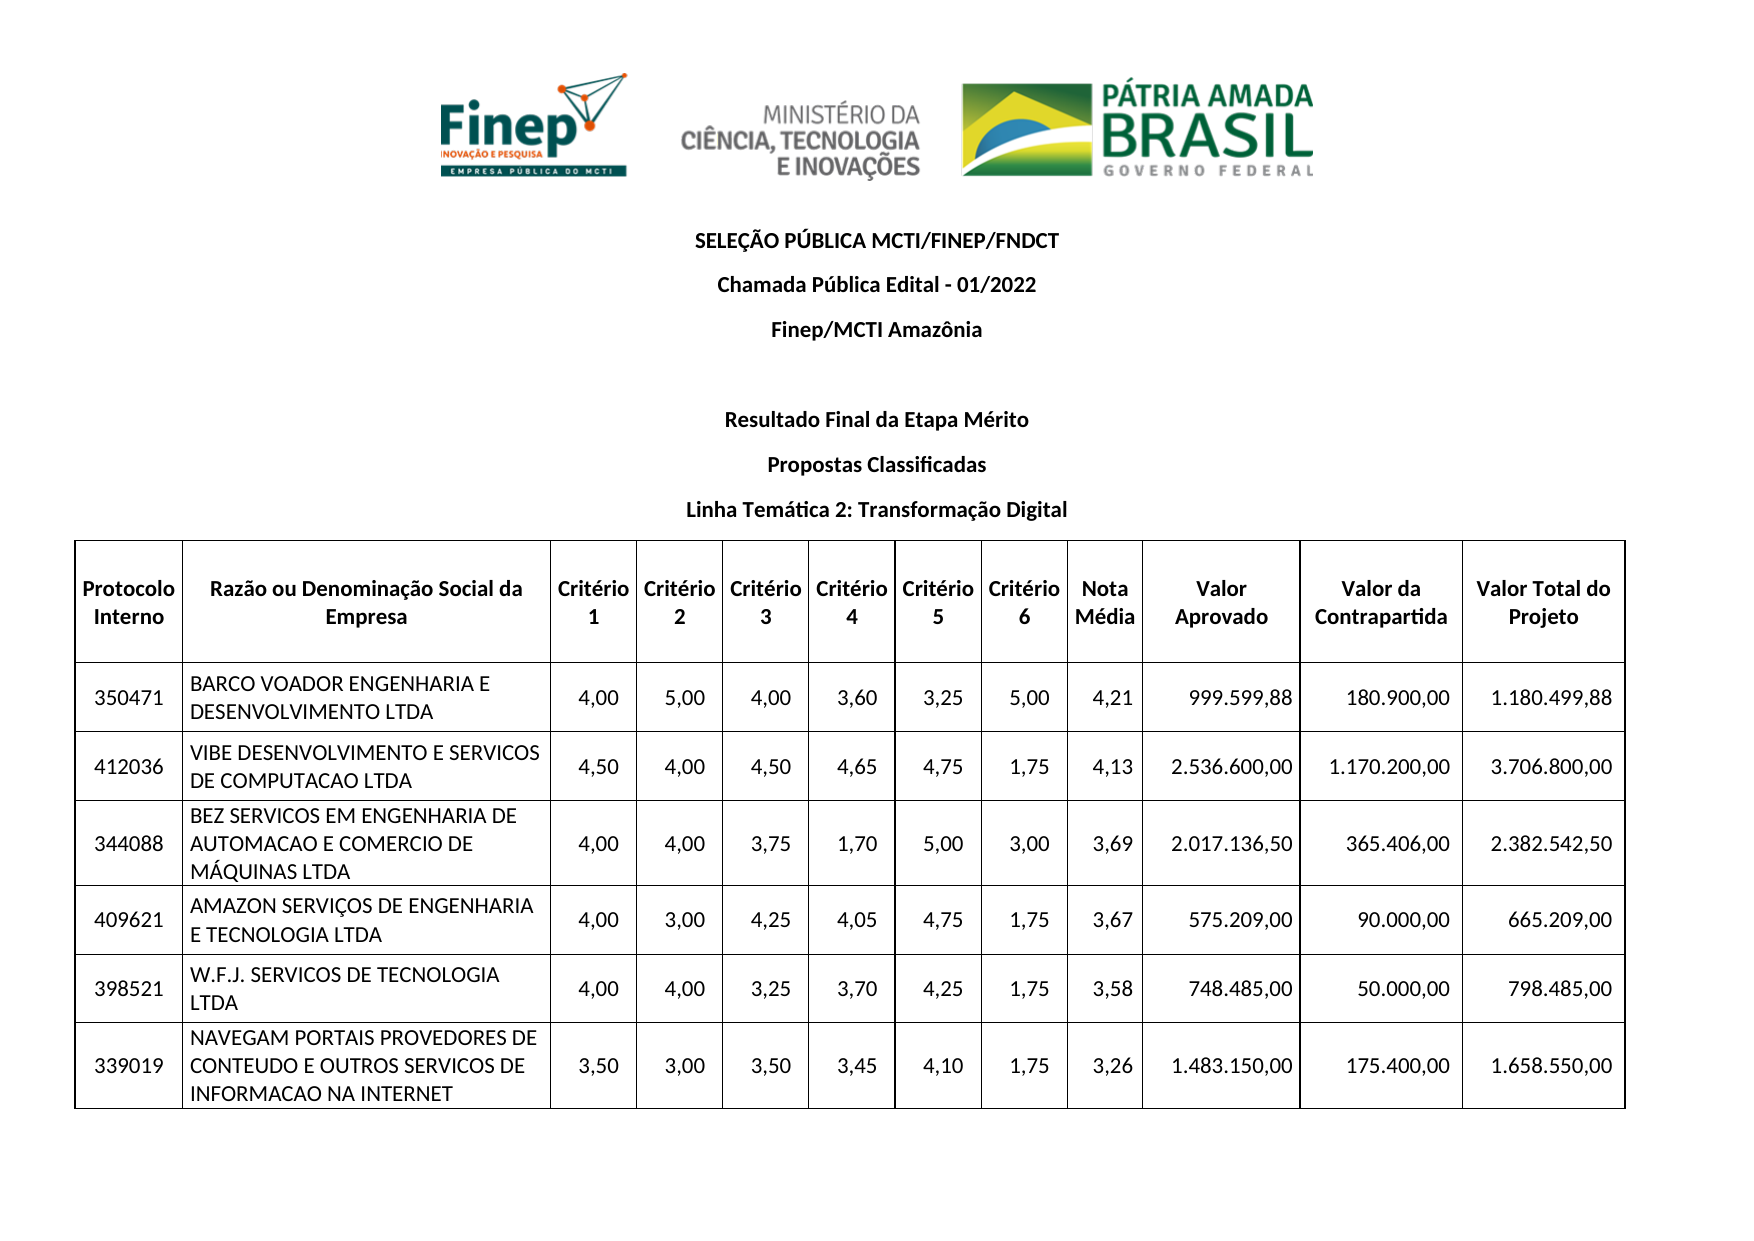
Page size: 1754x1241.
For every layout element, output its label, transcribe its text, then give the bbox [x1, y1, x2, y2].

table_cell 748.485,00 [1143, 955, 1299, 1022]
table_cell 4,00 [637, 955, 722, 1022]
table_cell 3,25 [896, 663, 981, 731]
table_cell 1,75 [982, 732, 1067, 800]
table_cell 1.170.200,00 [1301, 732, 1462, 800]
table_cell 350471 [76, 663, 182, 731]
table_cell 4,00 [551, 886, 636, 953]
table_cell 3,69 [1068, 801, 1142, 885]
table_header Critério 3 [723, 541, 808, 662]
table_cell 4,21 [1068, 663, 1142, 731]
table_cell 1,75 [982, 886, 1067, 953]
table_cell 999.599,88 [1143, 663, 1299, 731]
table_cell 3.706.800,00 [1463, 732, 1624, 800]
table_cell 4,00 [637, 801, 722, 885]
text SELEÇÃO PÚBLICA MCTI/FINEP/FNDCT [75, 226, 1679, 254]
table_cell 1.180.499,88 [1463, 663, 1624, 731]
table_cell BARCO VOADOR ENGENHARIA E DESENVOLVIMENTO LTDA [183, 663, 550, 731]
table_cell 412036 [76, 732, 182, 800]
table_cell 4,00 [551, 955, 636, 1022]
table_cell 4,75 [896, 732, 981, 800]
table_cell 409621 [76, 886, 182, 953]
table_cell 180.900,00 [1301, 663, 1462, 731]
table_header Critério 1 [551, 541, 636, 662]
table_cell 4,50 [551, 732, 636, 800]
table_cell 4,25 [896, 955, 981, 1022]
text Propostas Classificadas [75, 450, 1679, 478]
table_cell AMAZON SERVIÇOS DE ENGENHARIA E TECNOLOGIA LTDA [183, 886, 550, 953]
table_header Valor Aprovado [1143, 541, 1299, 662]
table_header Protocolo Interno [76, 541, 182, 662]
text Finep/MCTI Amazônia [75, 315, 1679, 343]
table_cell 575.209,00 [1143, 886, 1299, 953]
table_header Critério 4 [809, 541, 894, 662]
table_cell 175.400,00 [1301, 1023, 1462, 1107]
text Chamada Pública Edital - 01/2022 [75, 271, 1679, 299]
table_cell W.F.J. SERVICOS DE TECNOLOGIA LTDA [183, 955, 550, 1022]
table_cell 1,70 [809, 801, 894, 885]
table_cell 339019 [76, 1023, 182, 1107]
table_cell 4,00 [637, 732, 722, 800]
table_cell 3,00 [982, 801, 1067, 885]
table_cell 3,25 [723, 955, 808, 1022]
table_cell 1,75 [982, 1023, 1067, 1107]
table_cell 5,00 [896, 801, 981, 885]
table_cell 2.382.542,50 [1463, 801, 1624, 885]
table_header Critério 6 [982, 541, 1067, 662]
table_cell 1.658.550,00 [1463, 1023, 1624, 1107]
text Linha Temática 2: Transformação Digital [75, 495, 1679, 523]
table_cell 398521 [76, 955, 182, 1022]
table_cell 1.483.150,00 [1143, 1023, 1299, 1107]
table_cell 4,00 [723, 663, 808, 731]
table_cell 4,75 [896, 886, 981, 953]
table_cell 3,70 [809, 955, 894, 1022]
table_cell 90.000,00 [1301, 886, 1462, 953]
table_header Critério 5 [896, 541, 981, 662]
table_cell 4,25 [723, 886, 808, 953]
table_cell 3,45 [809, 1023, 894, 1107]
table_cell 3,50 [723, 1023, 808, 1107]
table_cell 4,65 [809, 732, 894, 800]
table_header Critério 2 [637, 541, 722, 662]
text Resultado Final da Etapa Mérito [75, 405, 1679, 433]
table_cell 365.406,00 [1301, 801, 1462, 885]
table_cell 344088 [76, 801, 182, 885]
table_cell 3,67 [1068, 886, 1142, 953]
table_cell 3,58 [1068, 955, 1142, 1022]
table_cell 798.485,00 [1463, 955, 1624, 1022]
table_cell 3,00 [637, 1023, 722, 1107]
table_cell 4,05 [809, 886, 894, 953]
table_cell 3,75 [723, 801, 808, 885]
table_cell 2.536.600,00 [1143, 732, 1299, 800]
table_cell 665.209,00 [1463, 886, 1624, 953]
table_cell 1,75 [982, 955, 1067, 1022]
table_cell 2.017.136,50 [1143, 801, 1299, 885]
table_cell 4,13 [1068, 732, 1142, 800]
table_cell BEZ SERVICOS EM ENGENHARIA DE AUTOMACAO E COMERCIO DE MÁQUINAS LTDA [183, 801, 550, 885]
table_cell 4,00 [551, 663, 636, 731]
table_header Valor da Contrapartida [1301, 541, 1462, 662]
table_header Valor Total do Projeto [1463, 541, 1624, 662]
table_cell 50.000,00 [1301, 955, 1462, 1022]
table_cell 5,00 [637, 663, 722, 731]
table_cell 3,50 [551, 1023, 636, 1107]
table_cell VIBE DESENVOLVIMENTO E SERVICOS DE COMPUTACAO LTDA [183, 732, 550, 800]
table_cell 4,00 [551, 801, 636, 885]
table_cell 4,50 [723, 732, 808, 800]
table_cell 3,26 [1068, 1023, 1142, 1107]
table_cell 5,00 [982, 663, 1067, 731]
table_cell 3,60 [809, 663, 894, 731]
table_header Nota Média [1068, 541, 1142, 662]
table_cell 4,10 [896, 1023, 981, 1107]
table_cell NAVEGAM PORTAIS PROVEDORES DE CONTEUDO E OUTROS SERVICOS DE INFORMACAO NA INTERNET [183, 1023, 550, 1107]
table_cell 3,00 [637, 886, 722, 953]
table_header Razão ou Denominação Social da Empresa [183, 541, 550, 662]
